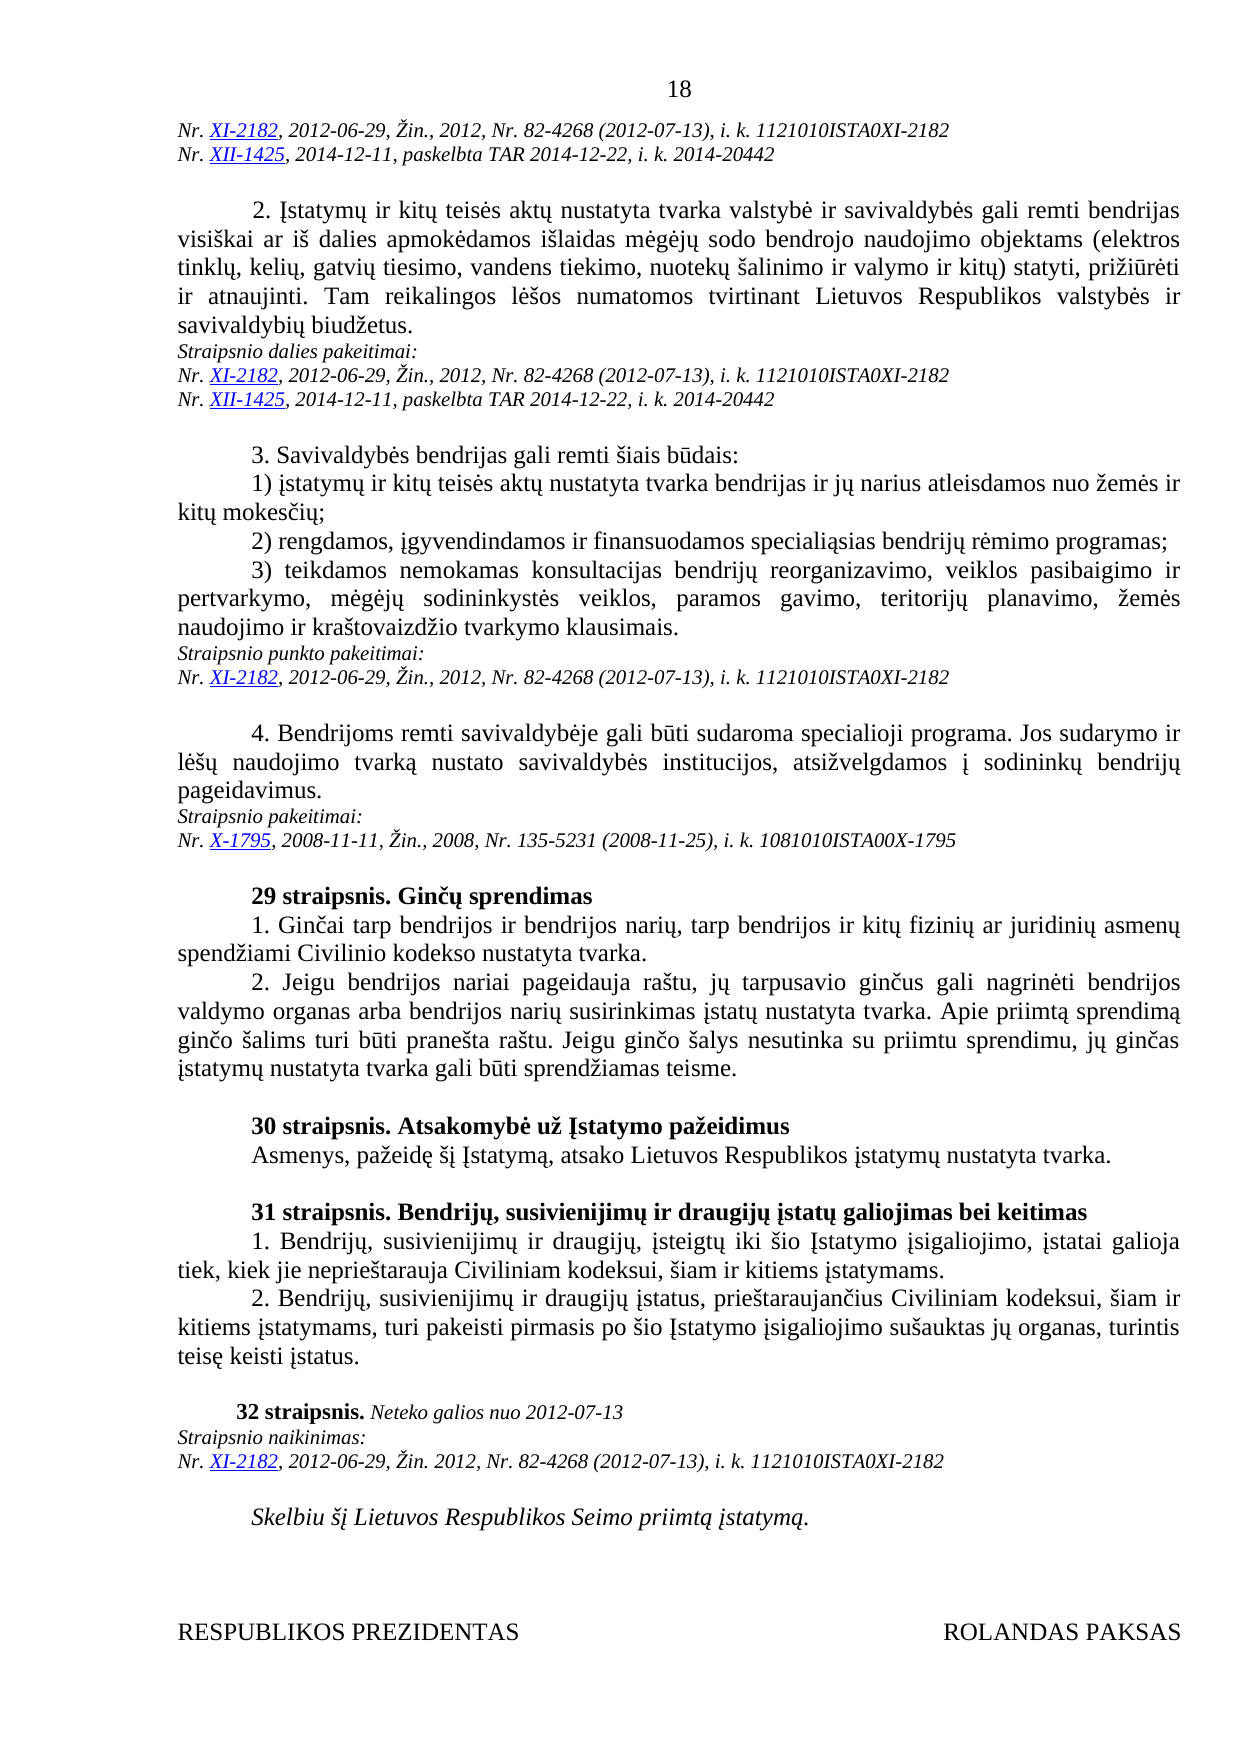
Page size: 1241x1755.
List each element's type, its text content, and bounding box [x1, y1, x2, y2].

text 1) įstatymų ir kitų teisės aktų nustatyta tvarka bendrijas ir jų narius atleisdamos nuo žemės ir kitų mokesčių; [177, 468, 1181, 526]
text Asmenys, pažeidę šį Įstatymą, atsako Lietuvos Respublikos įstatymų nustatyta tvarka. [177, 1140, 1181, 1168]
text Straipsnio pakeitimai: [177, 804, 1181, 828]
text Nr. XI-2182, 2012-06-29, Žin., 2012, Nr. 82-4268 (2012-07-13), i. k. 1121010ISTA0XI-2182 [177, 118, 1181, 142]
text 2. Jeigu bendrijos nariai pageidauja raštu, jų tarpusavio ginčus gali nagrinėti bendrijos valdymo organas arba bendrijos narių susirinkimas įstatų nustatyta tvarka. Apie priimtą sprendimą ginčo šalims turi būti pranešta raštu. Jeigu ginčo šalys nesutinka su priimtu sprendimu, jų ginčas įstatymų nustatyta tvarka gali būti sprendžiamas teisme. [177, 967, 1181, 1082]
text 2. Bendrijų, susivienijimų ir draugijų įstatus, prieštaraujančius Civiliniam kodeksui, šiam ir kitiems įstatymams, turi pakeisti pirmasis po šio Įstatymo įsigaliojimo sušauktas jų organas, turintis teisę keisti įstatus. [177, 1283, 1181, 1370]
text Straipsnio naikinimas: [177, 1425, 1181, 1449]
text Nr. XI-2182, 2012-06-29, Žin. 2012, Nr. 82-4268 (2012-07-13), i. k. 1121010ISTA0XI-2182 [177, 1449, 1181, 1473]
text Nr. XI-2182, 2012-06-29, Žin., 2012, Nr. 82-4268 (2012-07-13), i. k. 1121010ISTA0XI-2182 [177, 665, 1181, 689]
text 3. Savivaldybės bendrijas gali remti šiais būdais: [177, 440, 1181, 468]
text 30 straipsnis. Atsakomybė už Įstatymo pažeidimus [177, 1111, 1181, 1140]
text Skelbiu šį Lietuvos Respublikos Seimo priimtą įstatymą. [177, 1502, 1181, 1530]
text Nr. XII-1425, 2014-12-11, paskelbta TAR 2014-12-22, i. k. 2014-20442 [177, 387, 1181, 411]
text Nr. XI-2182, 2012-06-29, Žin., 2012, Nr. 82-4268 (2012-07-13), i. k. 1121010ISTA0XI-2182 [177, 363, 1181, 387]
text 4. Bendrijoms remti savivaldybėje gali būti sudaroma specialioji programa. Jos sudarymo ir lėšų naudojimo tvarką nustato savivaldybės institucijos, atsižvelgdamos į sodininkų bendrijų pageidavimus. [177, 718, 1181, 804]
text Nr. X-1795, 2008-11-11, Žin., 2008, Nr. 135-5231 (2008-11-25), i. k. 1081010ISTA00X-1795 [177, 828, 1181, 852]
text 1. Bendrijų, susivienijimų ir draugijų, įsteigtų iki šio Įstatymo įsigaliojimo, įstatai galioja tiek, kiek jie neprieštarauja Civiliniam kodeksui, šiam ir kitiems įstatymams. [177, 1226, 1181, 1283]
text 1. Ginčai tarp bendrijos ir bendrijos narių, tarp bendrijos ir kitų fizinių ar juridinių asmenų spendžiami Civilinio kodekso nustatyta tvarka. [177, 910, 1181, 967]
text 2) rengdamos, įgyvendindamos ir finansuodamos specialiąsias bendrijų rėmimo programas; [177, 526, 1181, 555]
text 31 straipsnis. Bendrijų, susivienijimų ir draugijų įstatų galiojimas bei keitimas [177, 1197, 1181, 1226]
text 29 straipsnis. Ginčų sprendimas [177, 881, 1181, 910]
text Nr. XII-1425, 2014-12-11, paskelbta TAR 2014-12-22, i. k. 2014-20442 [177, 142, 1181, 166]
text 3) teikdamos nemokamas konsultacijas bendrijų reorganizavimo, veiklos pasibaigimo ir pertvarkymo, mėgėjų sodininkystės veiklos, paramos gavimo, teritorijų planavimo, žemės naudojimo ir kraštovaizdžio tvarkymo klausimais. [177, 555, 1181, 641]
text Straipsnio punkto pakeitimai: [177, 641, 1181, 665]
text 2. Įstatymų ir kitų teisės aktų nustatyta tvarka valstybė ir savivaldybės gali remti bendrijas visiškai ar iš dalies apmokėdamos išlaidas mėgėjų sodo bendrojo naudojimo objektams (elektros tinklų, kelių, gatvių tiesimo, vandens tiekimo, nuotekų šalinimo ir valymo ir kitų) statyti, prižiūrėti ir atnaujinti. Tam reikalingos lėšos numatomos tvirtinant Lietuvos Respublikos valstybės ir savivaldybių biudžetus. [177, 195, 1181, 339]
text Straipsnio dalies pakeitimai: [177, 339, 1181, 363]
text RESPUBLIKOS PREZIDENTAS ROLANDAS PAKSAS [177, 1617, 1181, 1645]
text 32 straipsnis. Neteko galios nuo 2012-07-13 [177, 1398, 1181, 1425]
